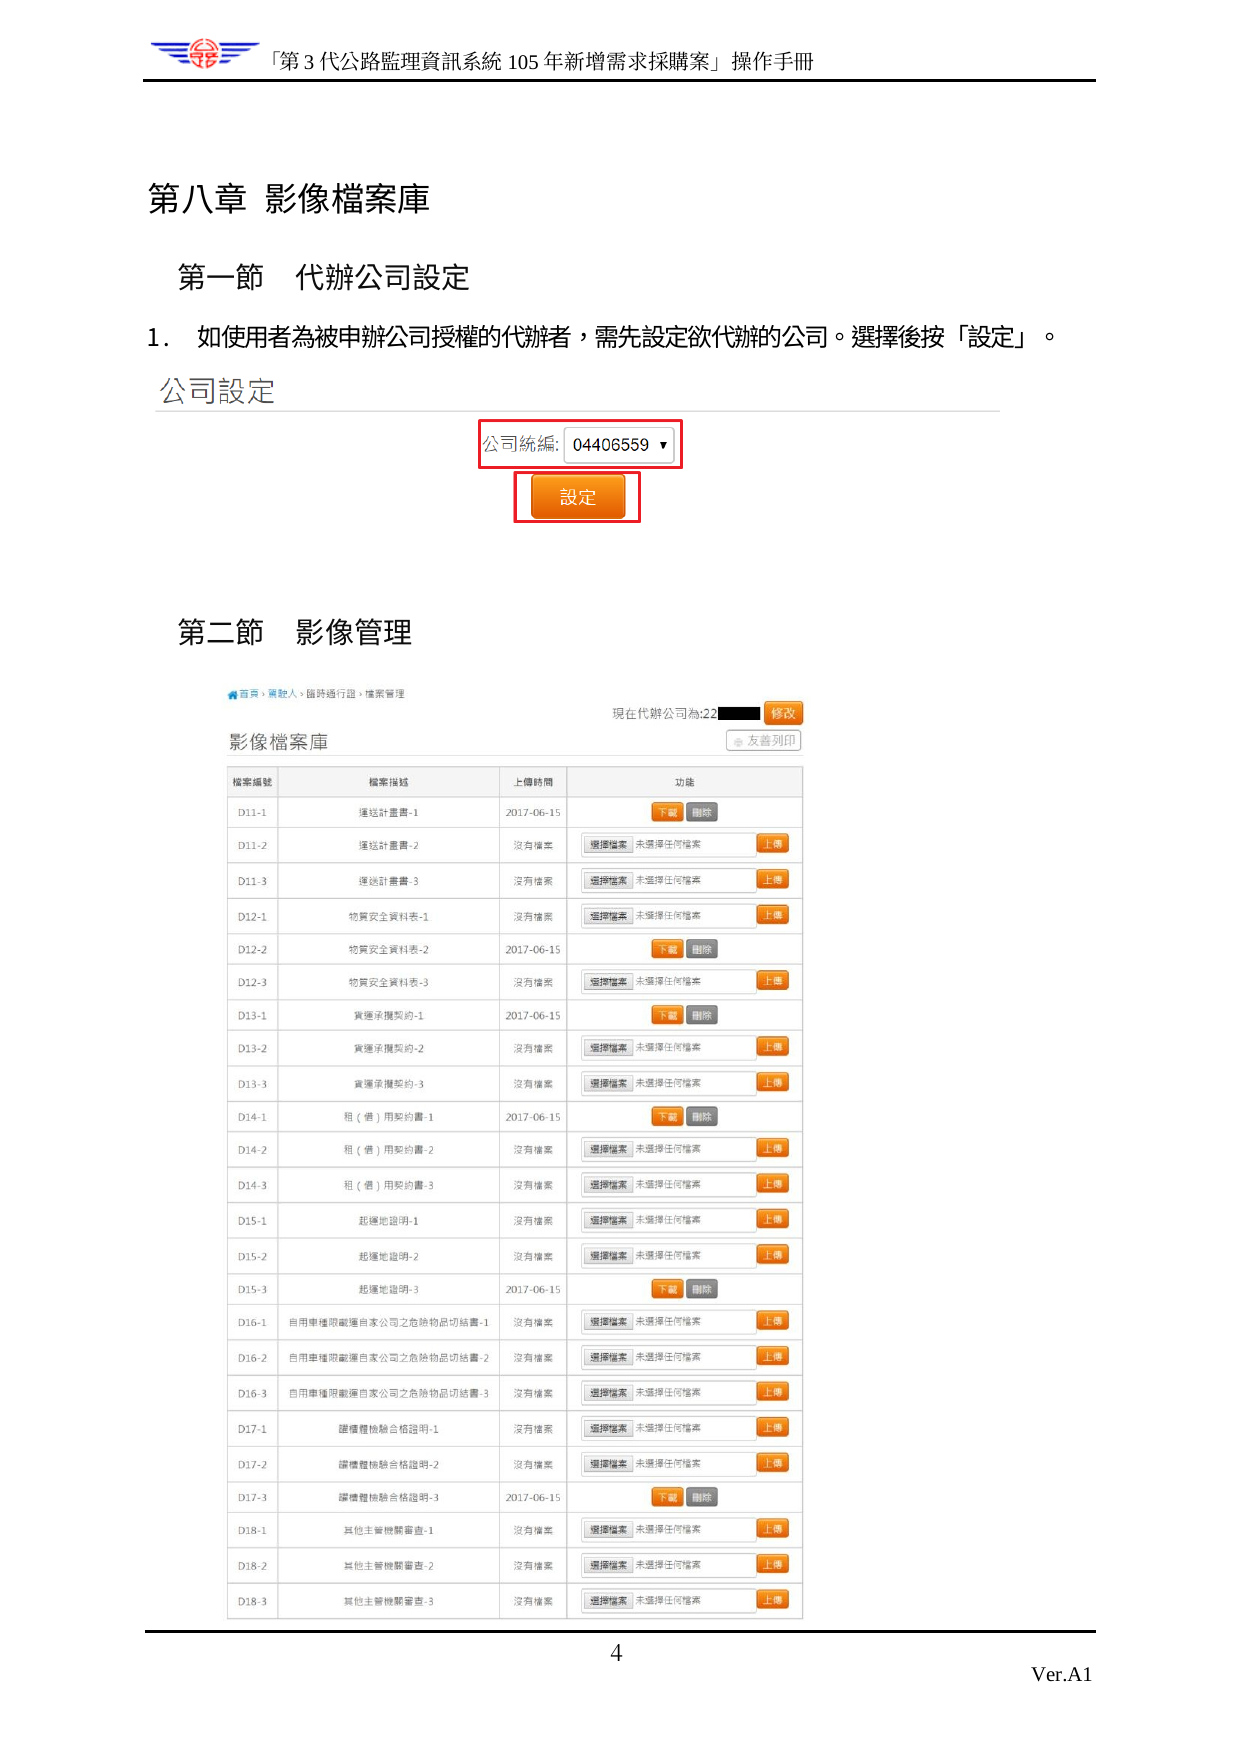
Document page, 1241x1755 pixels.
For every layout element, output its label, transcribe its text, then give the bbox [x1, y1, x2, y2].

subtitle 第八章 影像檔案庫 [148, 173, 1195, 221]
subtitle 第二節 影像管理 [177, 609, 1195, 652]
text 1. 如使用者為被申辦公司授權的代辦者，需先設定欲代辦的公司。選擇後按「設定」。 [148, 318, 1195, 354]
subtitle 第一節 代辦公司設定 [177, 255, 1195, 297]
